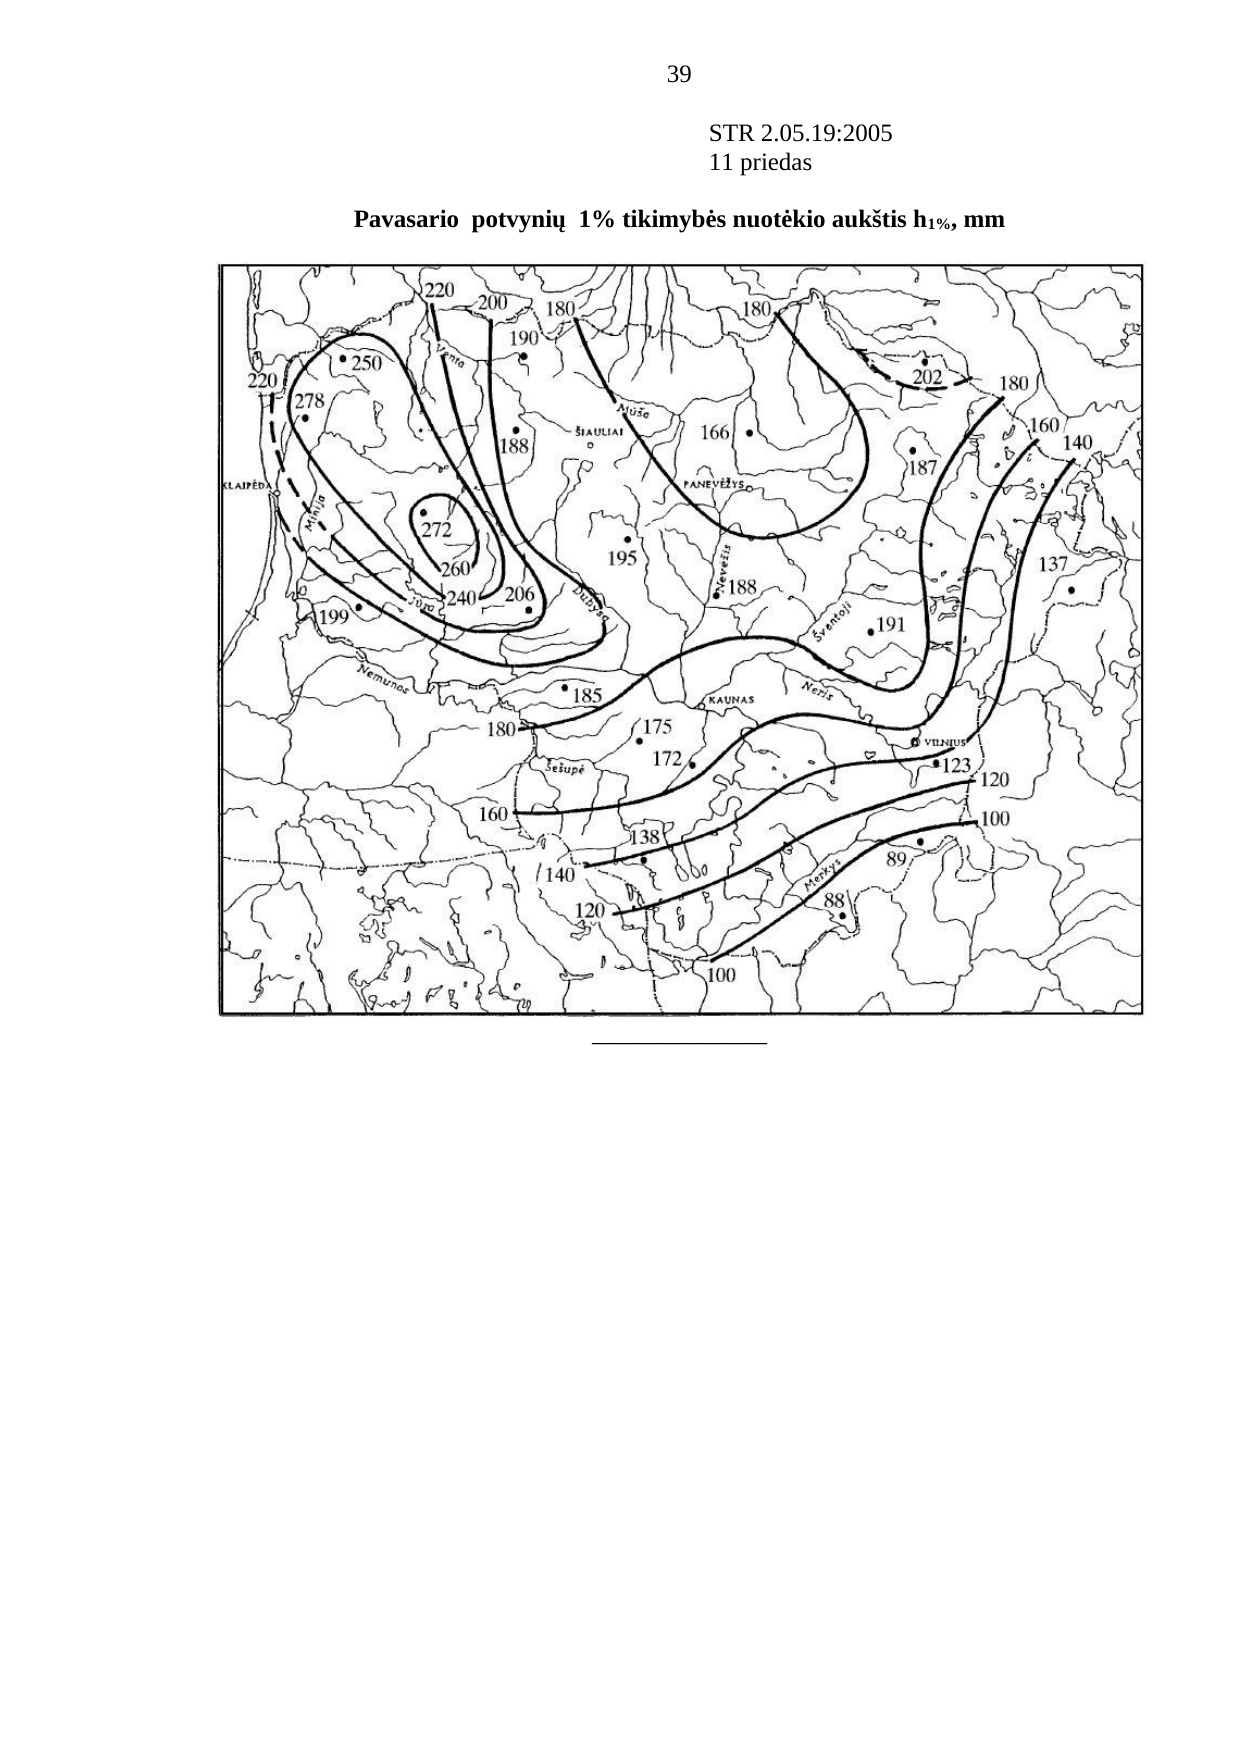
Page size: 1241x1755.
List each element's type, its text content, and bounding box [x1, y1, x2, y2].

text ______________ [177, 1018, 1181, 1047]
text 11 priedas [177, 147, 1181, 176]
text STR 2.05.19:2005 [177, 118, 1181, 147]
text Pavasario potvynių 1% tikimybės nuotėkio aukštis h1%, mm [177, 204, 1181, 233]
